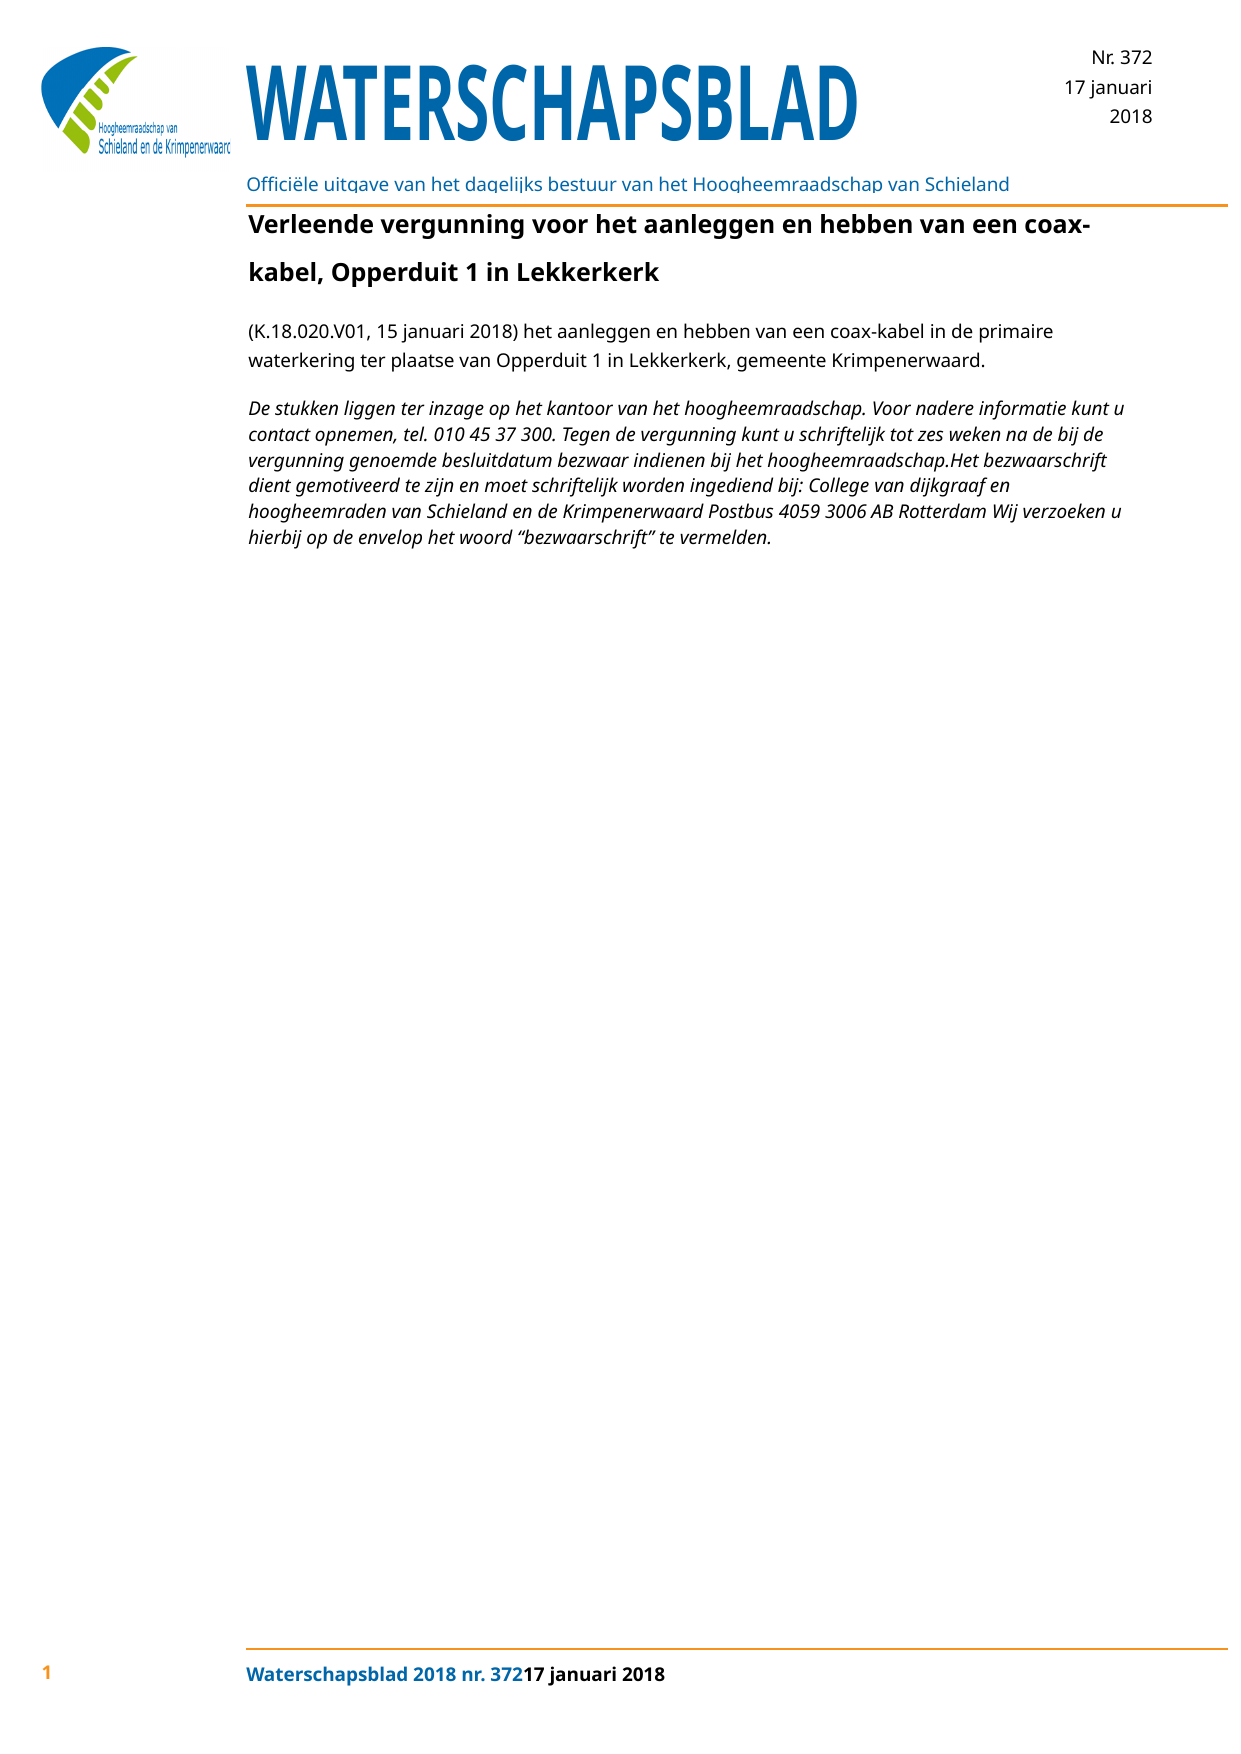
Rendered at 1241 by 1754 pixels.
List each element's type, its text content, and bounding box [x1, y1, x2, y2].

picture [41, 47, 231, 172]
text De stukken liggen ter inzage op het kantoor van het hoogheemraadschap. Voor nadere informatie kunt u contact opnemen, tel. 010 45 37 300. Tegen de vergunning kunt u schriftelijk tot zes weken na de bij de vergunning genoemde besluitdatum bezwaar indienen bij het hoogheemraadschap.Het bezwaarschrift dient gemotiveerd te zijn en moet schriftelijk worden ingediend bij: College van dijkgraaf en hoogheemraden van Schieland en de Krimpenerwaard Postbus 4059 3006 AB Rotterdam Wij verzoeken u hierbij op de envelop het woord “bezwaarschrift” te vermelden. [248, 395, 1152, 550]
text (K.18.020.V01, 15 januari 2018) het aanleggen en hebben van een coax-kabel in de primaire waterkering ter plaatse van Opperduit 1 in Lekkerkerk, gemeente Krimpenerwaard. [248, 318, 1152, 373]
text Verleende vergunning voor het aanleggen en hebben van een coax-kabel, Opperduit 1 in Lekkerkerk [248, 207, 1152, 288]
